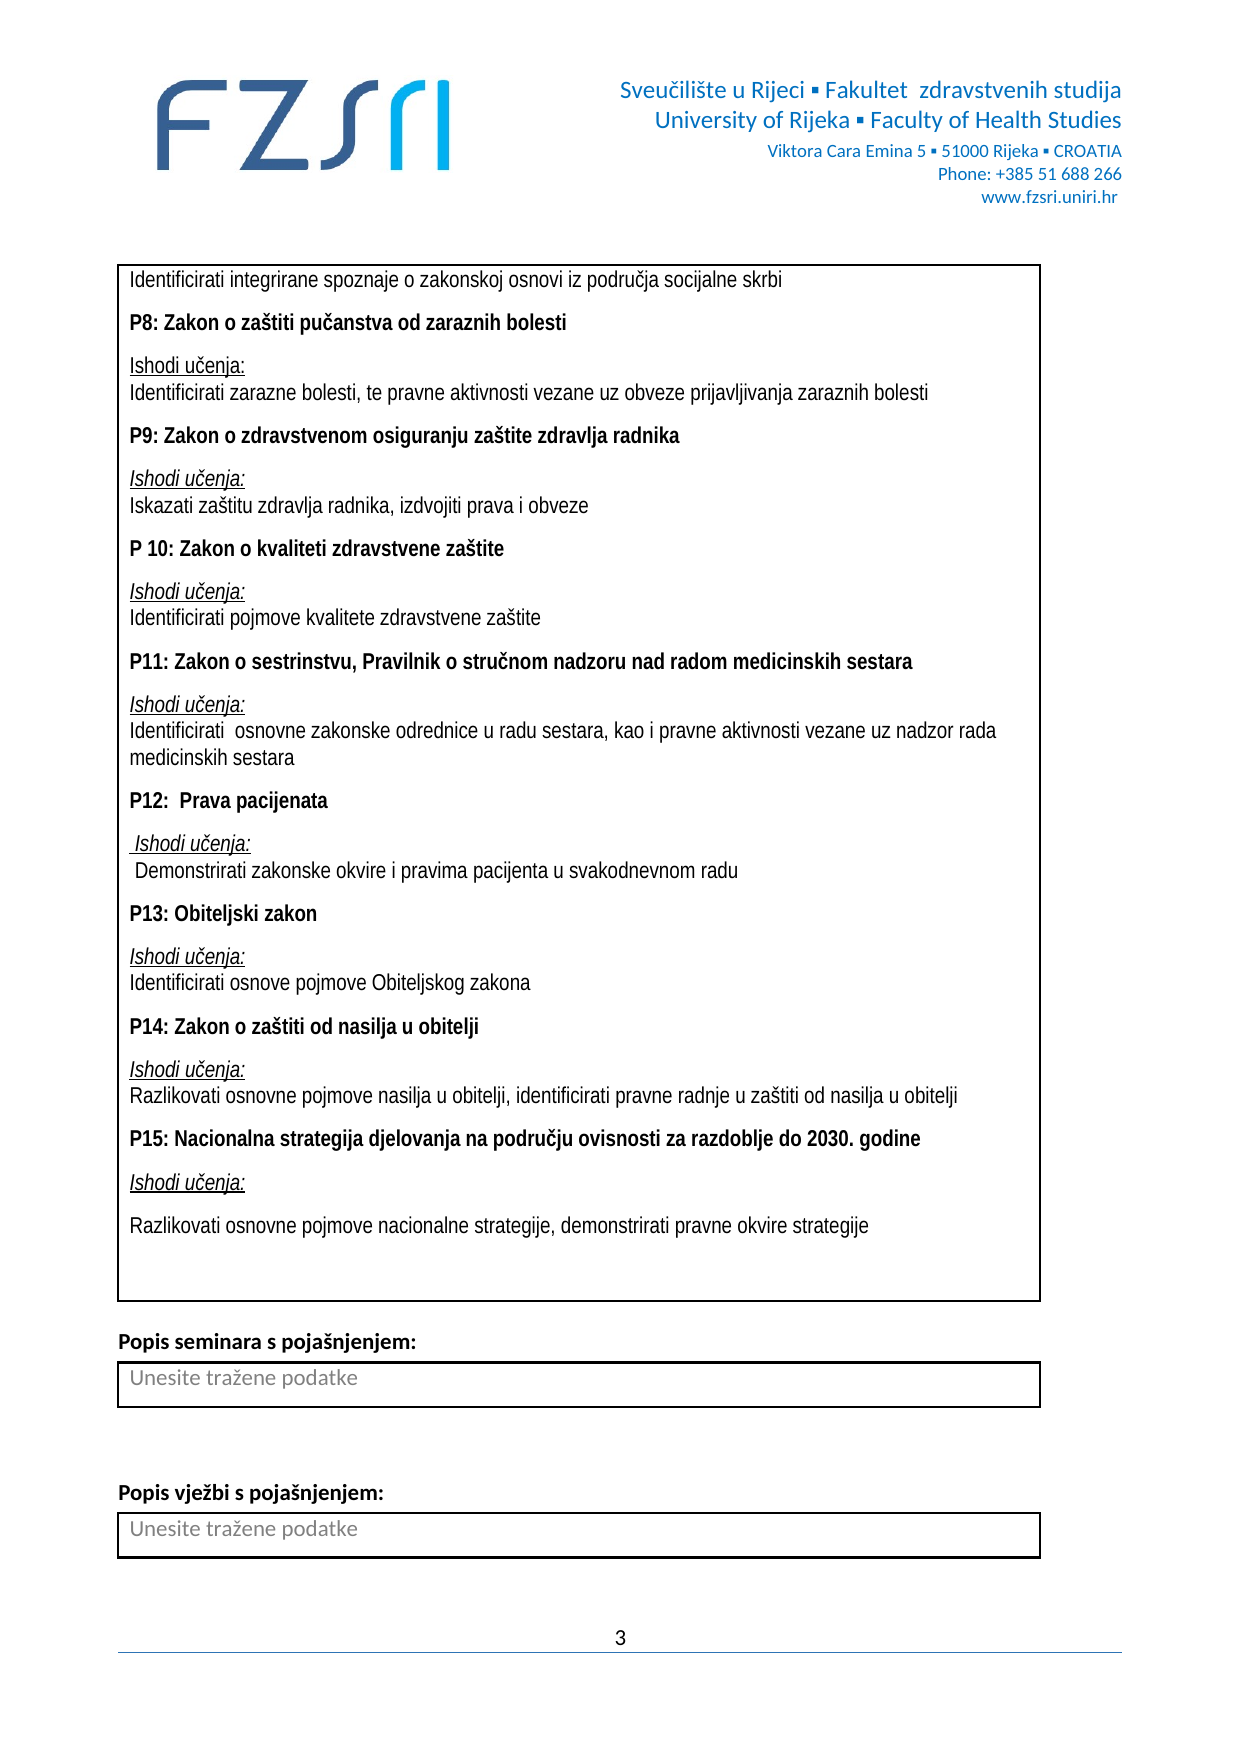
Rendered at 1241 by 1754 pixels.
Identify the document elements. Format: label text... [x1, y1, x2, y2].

subtitle Popis seminara s pojašnjenjem: [118, 1327, 1122, 1355]
subtitle Popis vježbi s pojašnjenjem: [118, 1478, 1122, 1506]
table_header Identificirati integrirane spoznaje o zakonskoj osnovi iz područja socijalne skrbi P8: Zakon o zaštiti pučanstva od zaraznih bolesti Ishodi učenja: Identificirati zarazne bolesti, te pravne aktivnosti vezane uz obveze prijavljivanja zaraznih bolesti P9: Zakon o zdravstvenom osiguranju zaštite zdravlja radnika Ishodi učenja: Iskazati zaštitu zdravlja radnika, izdvojiti prava i obveze P 10: Zakon o kvaliteti zdravstvene zaštite Ishodi učenja: Identificirati pojmove kvalitete zdravstvene zaštite P11: Zakon o sestrinstvu, Pravilnik o stručnom nadzoru nad radom medicinskih sestara Ishodi učenja: Identificirati osnovne zakonske odrednice u radu sestara, kao i pravne aktivnosti vezane uz nadzor rada medicinskih sestara P12: Prava pacijenata Ishodi učenja: Demonstrirati zakonske okvire i pravima pacijenta u svakodnevnom radu P13: Obiteljski zakon Ishodi učenja: Identificirati osnove pojmove Obiteljskog zakona P14: Zakon o zaštiti od nasilja u obitelji Ishodi učenja: Razlikovati osnovne pojmove nasilja u obitelji, identificirati pravne radnje u zaštiti od nasilja u obitelji P15: Nacionalna strategija djelovanja na području ovisnosti za razdoblje do 2030. godine Ishodi učenja: Razlikovati osnovne pojmove nacionalne strategije, demonstrirati pravne okvire strategije [119, 266, 1039, 1300]
table_header Unesite tražene podatke [119, 1514, 1039, 1556]
table_header Unesite tražene podatke [119, 1364, 1039, 1406]
